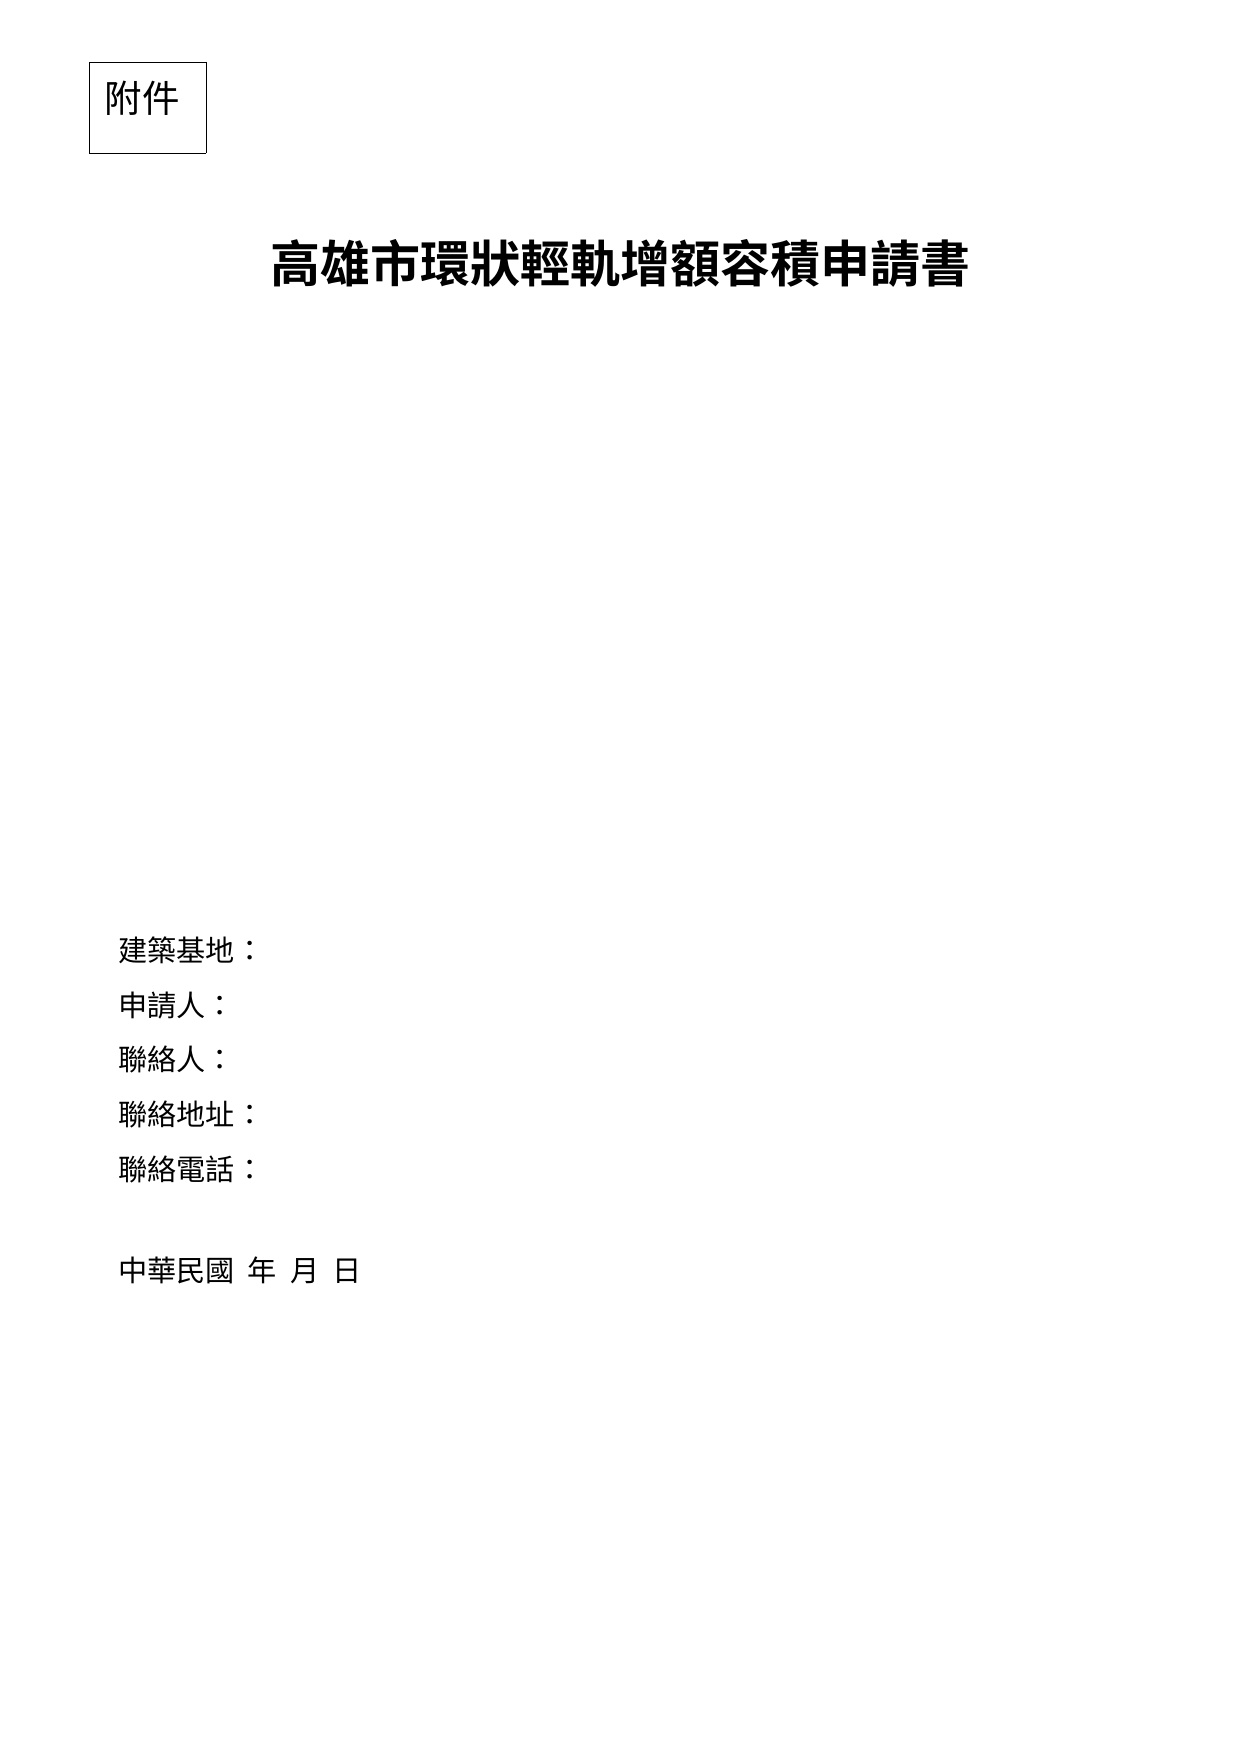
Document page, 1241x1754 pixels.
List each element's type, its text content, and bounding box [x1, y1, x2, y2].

text 聯絡地址： [118, 1092, 1122, 1134]
text 聯絡人： [118, 1037, 1122, 1079]
text 建築基地： [118, 927, 1122, 969]
text 附件 [104, 69, 191, 123]
text 中華民國 年 月 日 [118, 1247, 1122, 1289]
text 聯絡電話： [118, 1146, 1122, 1189]
text 申請人： [118, 982, 1122, 1024]
text 高雄市環狀輕軌增額容積申請書 [118, 224, 1122, 297]
